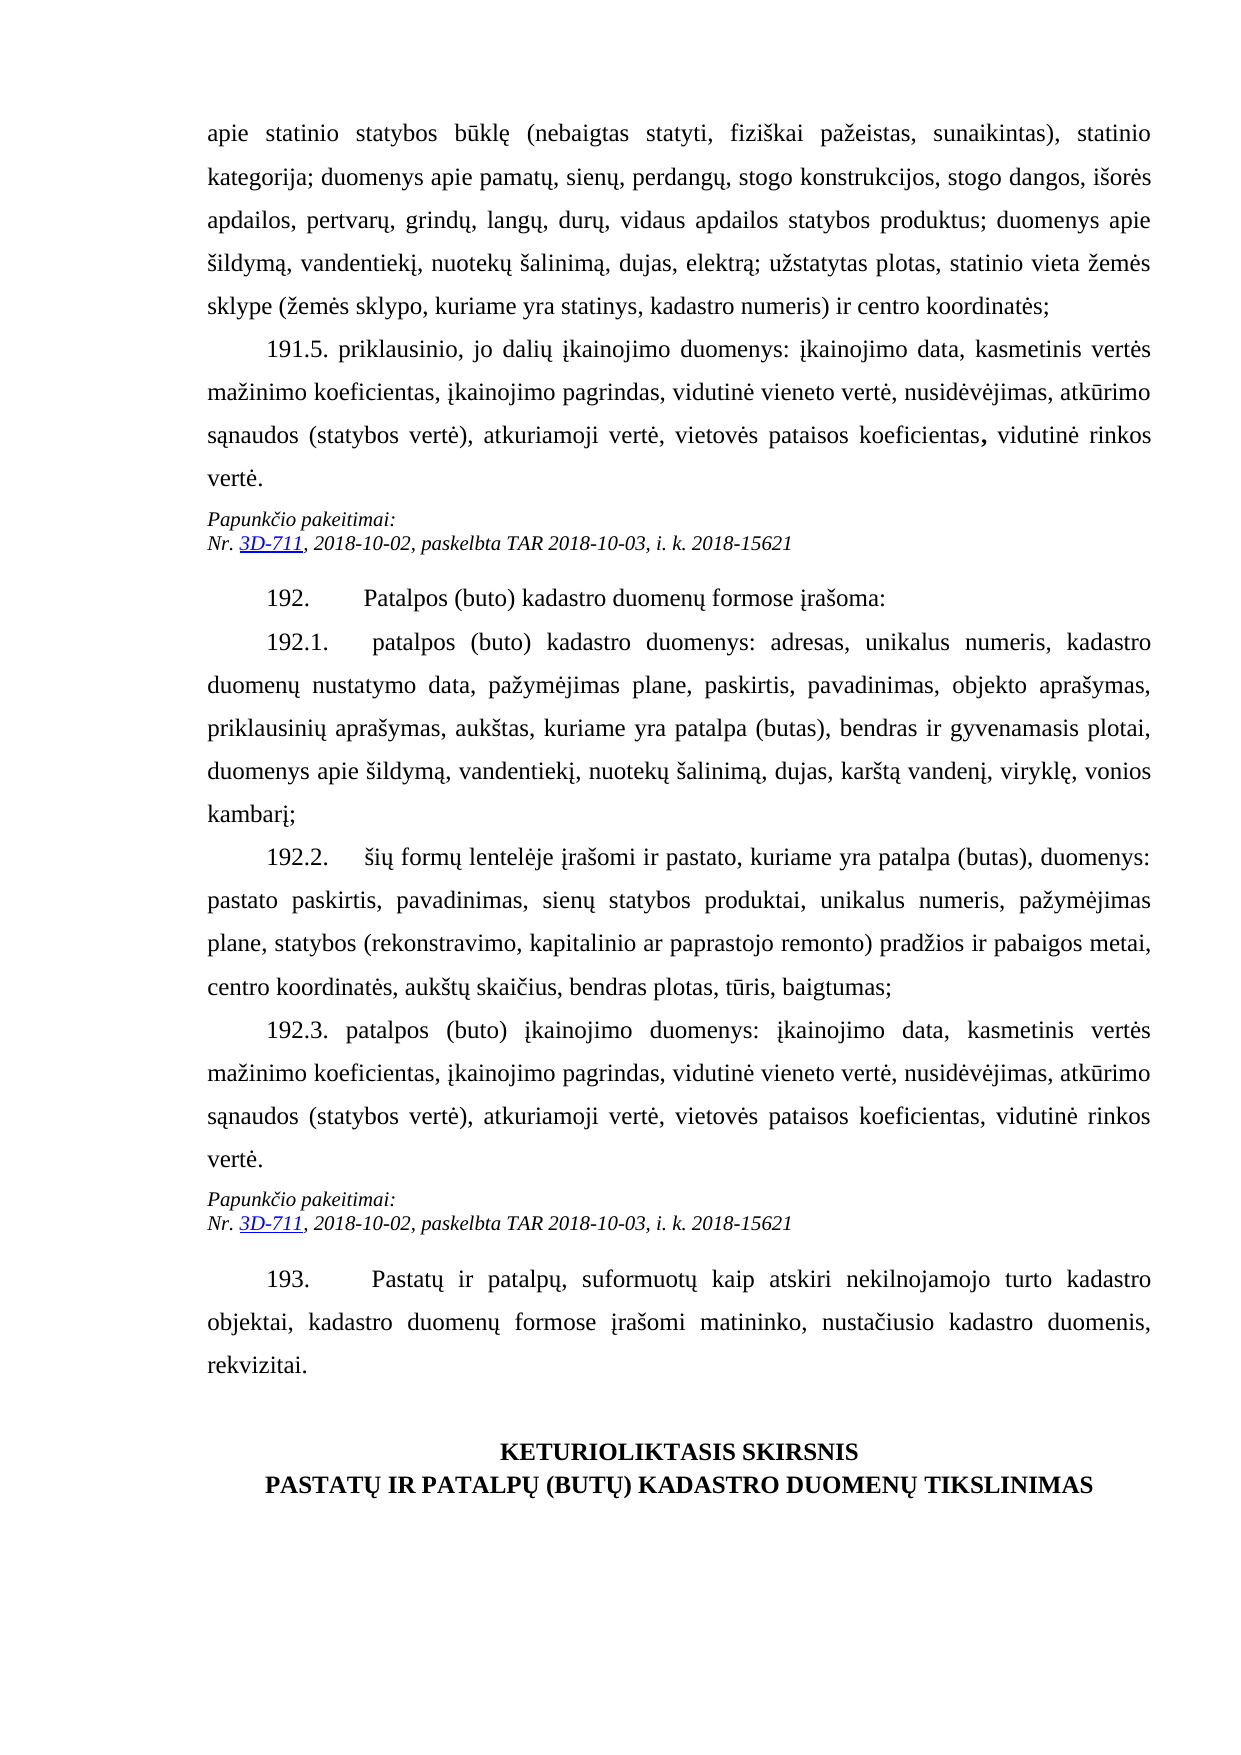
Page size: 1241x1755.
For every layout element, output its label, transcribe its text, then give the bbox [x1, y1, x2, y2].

text Nr. 3D-711, 2018-10-02, paskelbta TAR 2018-10-03, i. k. 2018-15621 [207, 1211, 1152, 1235]
text Nr. 3D-711, 2018-10-02, paskelbta TAR 2018-10-03, i. k. 2018-15621 [207, 531, 1152, 555]
text 193. Pastatų ir patalpų, suformuotų kaip atskiri nekilnojamojo turto kadastro objektai, kadastro duomenų formose įrašomi matininko, nustačiusio kadastro duomenis, rekvizitai. [207, 1264, 1152, 1379]
text apie statinio statybos būklę (nebaigtas statyti, fiziškai pažeistas, sunaikintas), statinio kategorija; duomenys apie pamatų, sienų, perdangų, stogo konstrukcijos, stogo dangos, išorės apdailos, pertvarų, grindų, langų, durų, vidaus apdailos statybos produktus; duomenys apie šildymą, vandentiekį, nuotekų šalinimą, dujas, elektrą; užstatytas plotas, statinio vieta žemės sklype (žemės sklypo, kuriame yra statinys, kadastro numeris) ir centro koordinatės; [207, 118, 1152, 320]
text KETURIOLIKTASIS SKIRSNIS [207, 1437, 1152, 1465]
text 192. Patalpos (buto) kadastro duomenų formose įrašoma: [207, 583, 1152, 612]
text Papunkčio pakeitimai: [207, 507, 1152, 531]
text 192.1. patalpos (buto) kadastro duomenys: adresas, unikalus numeris, kadastro duomenų nustatymo data, pažymėjimas plane, paskirtis, pavadinimas, objekto aprašymas, priklausinių aprašymas, aukštas, kuriame yra patalpa (butas), bendras ir gyvenamasis plotai, duomenys apie šildymą, vandentiekį, nuotekų šalinimą, dujas, karštą vandenį, viryklę, vonios kambarį; [207, 627, 1152, 828]
text PASTATŲ IR PATALPŲ (BUTŲ) KADASTRO DUOMENŲ TIKSLINIMAS [207, 1470, 1152, 1498]
text Papunkčio pakeitimai: [207, 1187, 1152, 1211]
text 191.5. priklausinio, jo dalių įkainojimo duomenys: įkainojimo data, kasmetinis vertės mažinimo koeficientas, įkainojimo pagrindas, vidutinė vieneto vertė, nusidėvėjimas, atkūrimo sąnaudos (statybos vertė), atkuriamoji vertė, vietovės pataisos koeficientas, vidutinė rinkos vertė. [207, 334, 1152, 492]
text 192.3. patalpos (buto) įkainojimo duomenys: įkainojimo data, kasmetinis vertės mažinimo koeficientas, įkainojimo pagrindas, vidutinė vieneto vertė, nusidėvėjimas, atkūrimo sąnaudos (statybos vertė), atkuriamoji vertė, vietovės pataisos koeficientas, vidutinė rinkos vertė. [207, 1015, 1152, 1173]
text 192.2. šių formų lentelėje įrašomi ir pastato, kuriame yra patalpa (butas), duomenys: pastato paskirtis, pavadinimas, sienų statybos produktai, unikalus numeris, pažymėjimas plane, statybos (rekonstravimo, kapitalinio ar paprastojo remonto) pradžios ir pabaigos metai, centro koordinatės, aukštų skaičius, bendras plotas, tūris, baigtumas; [207, 842, 1152, 1000]
